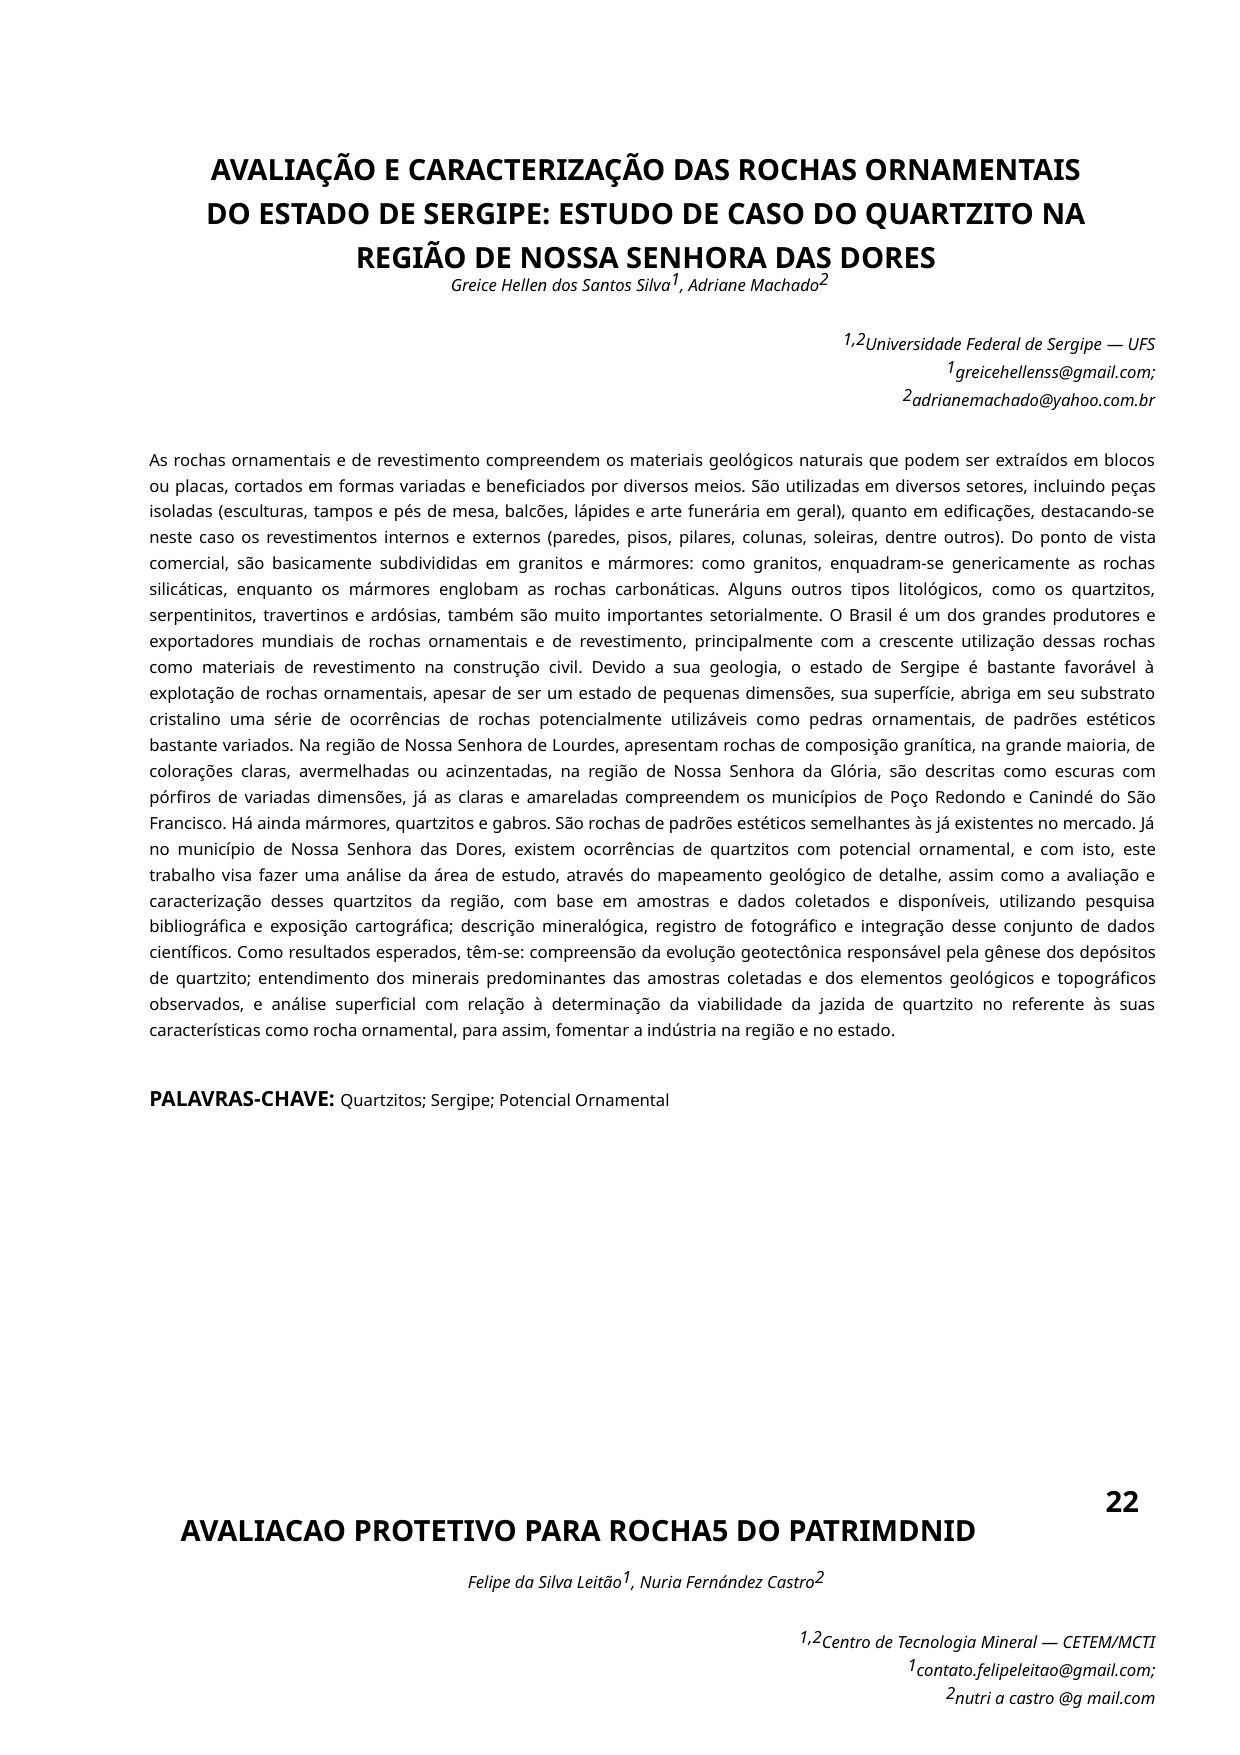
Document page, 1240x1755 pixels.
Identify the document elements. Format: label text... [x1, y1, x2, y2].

text AVALIAÇÃO E CARACTERIZAÇÃO DAS ROCHAS ORNAMENTAIS DO ESTADO DE SERGIPE: ESTUDO DE CASO DO QUARTZITO NA REGIÃO DE NOSSA SENHORA DAS DORES [134, 146, 1157, 278]
text 22 [1105, 1489, 1157, 1518]
text PALAVRAS-CHAVE: Quartzitos; Sergipe; Potencial Ornamental [149, 1090, 1157, 1111]
text 1,2Centro de Tecnologia Mineral — CETEM/MCTI 1contato.felipeleitao@gmail.com; [676, 1626, 1157, 1682]
text 2adrianemachado@yahoo.com.br [132, 384, 1157, 412]
text 1,2Universidade Federal de Sergipe — UFS 1greicehellenss@gmail.com; [749, 328, 1157, 384]
text Felipe da Silva Leitão1, Nuria Fernández Castro2 [137, 1576, 1157, 1592]
text 2nutri a castro @g mail.com [132, 1682, 1157, 1710]
text Greice Hellen dos Santos Silva1, Adriane Machado2 [132, 278, 1149, 294]
text AVALIACAO PROTETIVO PARA ROCHA5 DO PATRIMDNID [180, 1518, 1157, 1547]
text As rochas ornamentais e de revestimento compreendem os materiais geológicos naturais que podem ser extraídos em blocos ou placas, cortados em formas variadas e beneficiados por diversos meios. São utilizadas em diversos setores, incluindo peças isoladas (esculturas, tampos e pés de mesa, balcões, lápides e arte funerária em geral), quanto em edificações, destacando-se neste caso os revestimentos internos e externos (paredes, pisos, pilares, colunas, soleiras, dentre outros). Do ponto de vista comercial, são basicamente subdivididas em granitos e mármores: como granitos, enquadram-se genericamente as rochas silicáticas, enquanto os mármores englobam as rochas carbonáticas. Alguns outros tipos litológicos, como os quartzitos, serpentinitos, travertinos e ardósias, também são muito importantes setorialmente. O Brasil é um dos grandes produtores e exportadores mundiais de rochas ornamentais e de revestimento, principalmente com a crescente utilização dessas rochas como materiais de revestimento na construção civil. Devido a sua geologia, o estado de Sergipe é bastante favorável à explotação de rochas ornamentais, apesar de ser um estado de pequenas dimensões, sua superfície, abriga em seu substrato cristalino uma série de ocorrências de rochas potencialmente utilizáveis como pedras ornamentais, de padrões estéticos bastante variados. Na região de Nossa Senhora de Lourdes, apresentam rochas de composição granítica, na grande maioria, de colorações claras, avermelhadas ou acinzentadas, na região de Nossa Senhora da Glória, são descritas como escuras com pórfiros de variadas dimensões, já as claras e amareladas compreendem os municípios de Poço Redondo e Canindé do São Francisco. Há ainda mármores, quartzitos e gabros. São rochas de padrões estéticos semelhantes às já existentes no mercado. Já no município de Nossa Senhora das Dores, existem ocorrências de quartzitos com potencial ornamental, e com isto, este trabalho visa fazer uma análise da área de estudo, através do mapeamento geológico de detalhe, assim como a avaliação e caracterização desses quartzitos da região, com base em amostras e dados coletados e disponíveis, utilizando pesquisa bibliográfica e exposição cartográfica; descrição mineralógica, registro de fotográfico e integração desse conjunto de dados científicos. Como resultados esperados, têm-se: compreensão da evolução geotectônica responsável pela gênese dos depósitos de quartzito; entendimento dos minerais predominantes das amostras coletadas e dos elementos geológicos e topográficos observados, e análise superficial com relação à determinação da viabilidade da jazida de quartzito no referente às suas características como rocha ornamental, para assim, fomentar a indústria na região e no estado. [149, 445, 1157, 1042]
